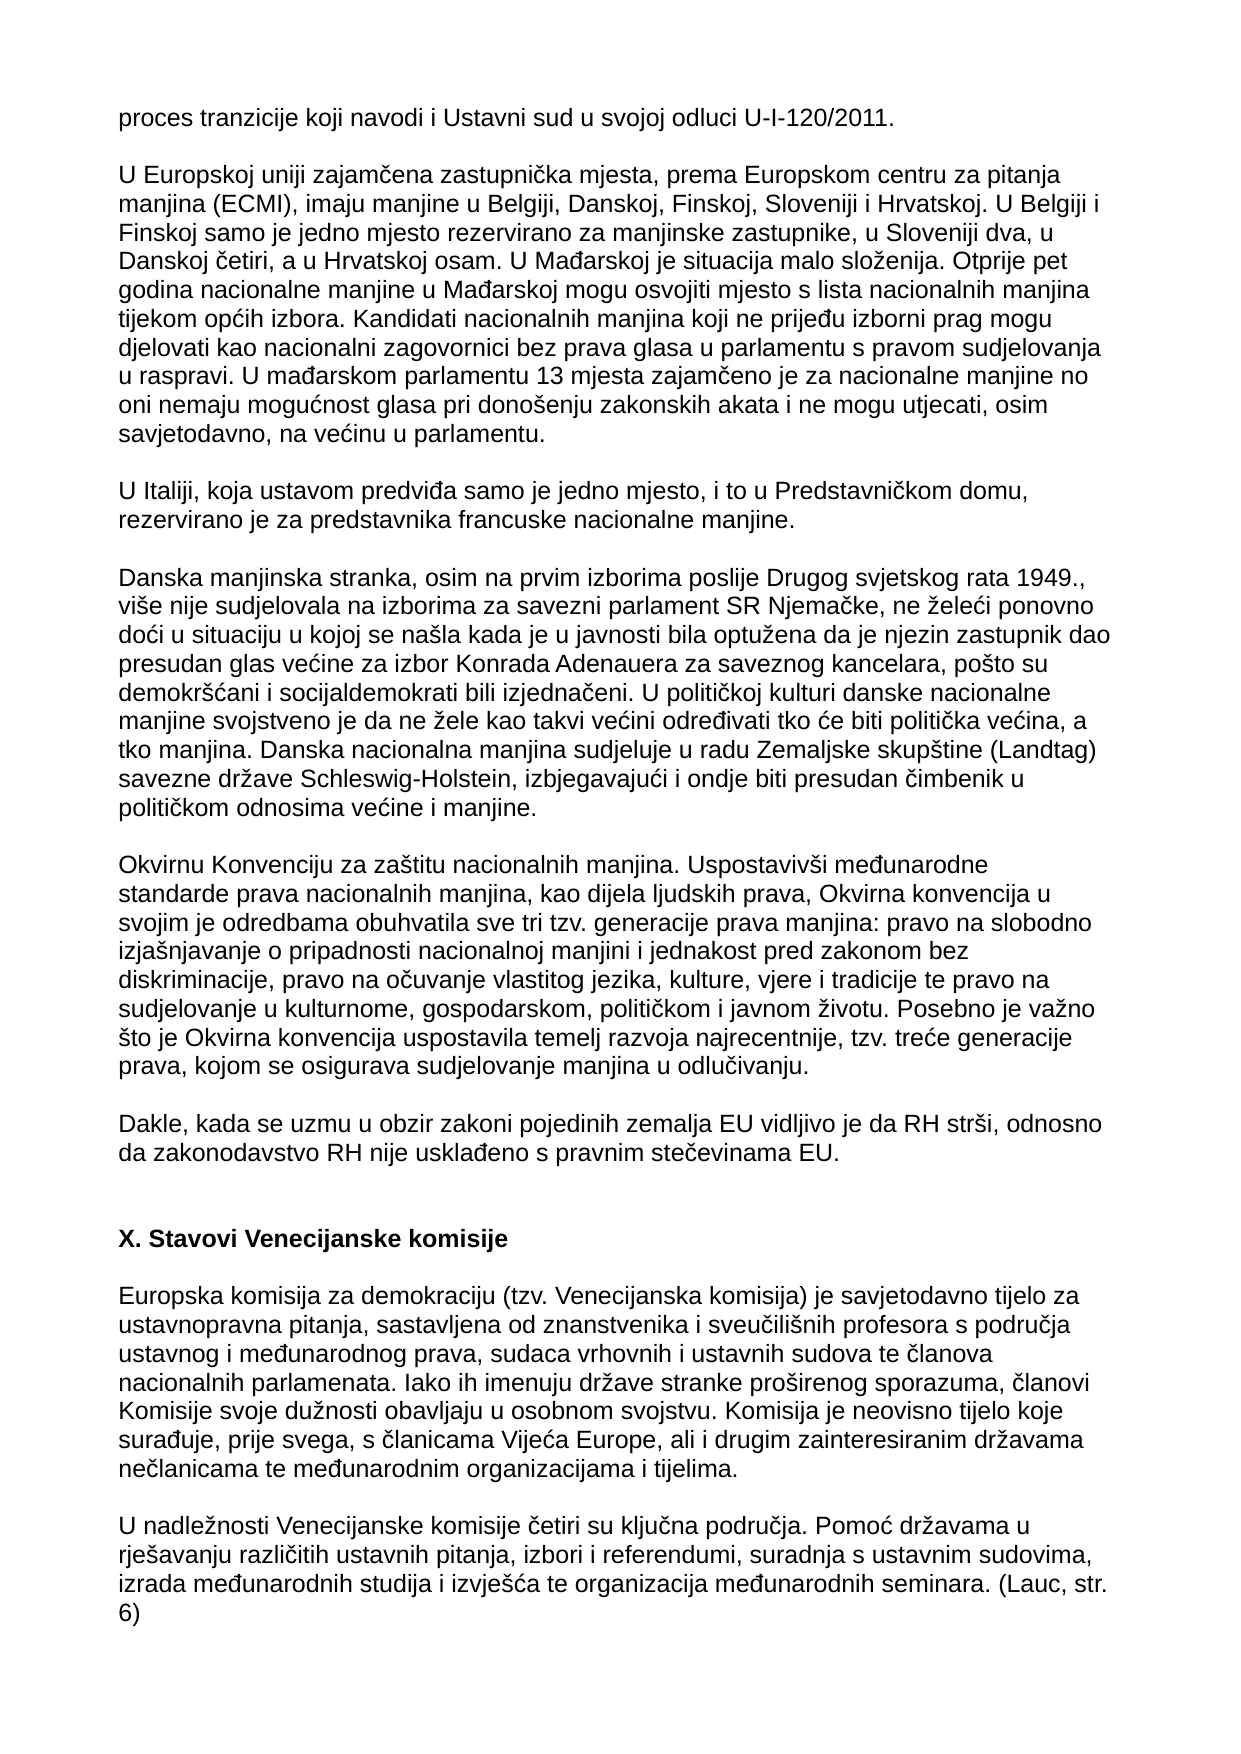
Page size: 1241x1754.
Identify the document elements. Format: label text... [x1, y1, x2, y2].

text proces tranzicije koji navodi i Ustavni sud u svojoj odluci U-I-120/2011. U Europskoj uniji zajamčena zastupnička mjesta, prema Europskom centru za pitanja manjina (ECMI), imaju manjine u Belgiji, Danskoj, Finskoj, Sloveniji i Hrvatskoj. U Belgiji i Finskoj samo je jedno mjesto rezervirano za manjinske zastupnike, u Sloveniji dva, u Danskoj četiri, a u Hrvatskoj osam. U Mađarskoj je situacija malo složenija. Otprije pet godina nacionalne manjine u Mađarskoj mogu osvojiti mjesto s lista nacionalnih manjina tijekom općih izbora. Kandidati nacionalnih manjina koji ne prijeđu izborni prag mogu djelovati kao nacionalni zagovornici bez prava glasa u parlamentu s pravom sudjelovanja u raspravi. U mađarskom parlamentu 13 mjesta zajamčeno je za nacionalne manjine no oni nemaju mogućnost glasa pri donošenju zakonskih akata i ne mogu utjecati, osim savjetodavno, na većinu u parlamentu. U Italiji, koja ustavom predviđa samo je jedno mjesto, i to u Predstavničkom domu, rezervirano je za predstavnika francuske nacionalne manjine. Danska manjinska stranka, osim na prvim izborima poslije Drugog svjetskog rata 1949., više nije sudjelovala na izborima za savezni parlament SR Njemačke, ne želeći ponovno doći u situaciju u kojoj se našla kada je u javnosti bila optužena da je njezin zastupnik dao presudan glas većine za izbor Konrada Adenauera za saveznog kancelara, pošto su demokršćani i socijaldemokrati bili izjednačeni. U političkoj kulturi danske nacionalne manjine svojstveno je da ne žele kao takvi većini određivati tko će biti politička većina, a tko manjina. Danska nacionalna manjina sudjeluje u radu Zemaljske skupštine (Landtag) savezne države Schleswig-Holstein, izbjegavajući i ondje biti presudan čimbenik u političkom odnosima većine i manjine. Okvirnu Konvenciju za zaštitu nacionalnih manjina. Uspostavivši međunarodne standarde prava nacionalnih manjina, kao dijela ljudskih prava, Okvirna konvencija u svojim je odredbama obuhvatila sve tri tzv. generacije prava manjina: pravo na slobodno izjašnjavanje o pripadnosti nacionalnoj manjini i jednakost pred zakonom bez diskriminacije, pravo na očuvanje vlastitog jezika, kulture, vjere i tradicije te pravo na sudjelovanje u kulturnome, gospodarskom, političkom i javnom životu. Posebno je važno što je Okvirna konvencija uspostavila temelj razvoja najrecentnije, tzv. treće generacije prava, kojom se osigurava sudjelovanje manjina u odlučivanju. Dakle, kada se uzmu u obzir zakoni pojedinih zemalja EU vidljivo je da RH strši, odnosno da zakonodavstvo RH nije usklađeno s pravnim stečevinama EU. X. Stavovi Venecijanske komisije Europska komisija za demokraciju (tzv. Venecijanska komisija) je savjetodavno tijelo za ustavnopravna pitanja, sastavljena od znanstvenika i sveučilišnih profesora s područja ustavnog i međunarodnog prava, sudaca vrhovnih i ustavnih sudova te članova nacionalnih parlamenata. Iako ih imenuju države stranke proširenog sporazuma, članovi Komisije svoje dužnosti obavljaju u osobnom svojstvu. Komisija je neovisno tijelo koje surađuje, prije svega, s članicama Vijeća Europe, ali i drugim zainteresiranim državama nečlanicama te međunarodnim organizacijama i tijelima. U nadležnosti Venecijanske komisije četiri su ključna područja. Pomoć državama u rješavanju različitih ustavnih pitanja, izbori i referendumi, suradnja s ustavnim sudovima, izrada međunarodnih studija i izvješća te organizacija međunarodnih seminara. (Lauc, str. 6) [118, 103, 1122, 1655]
